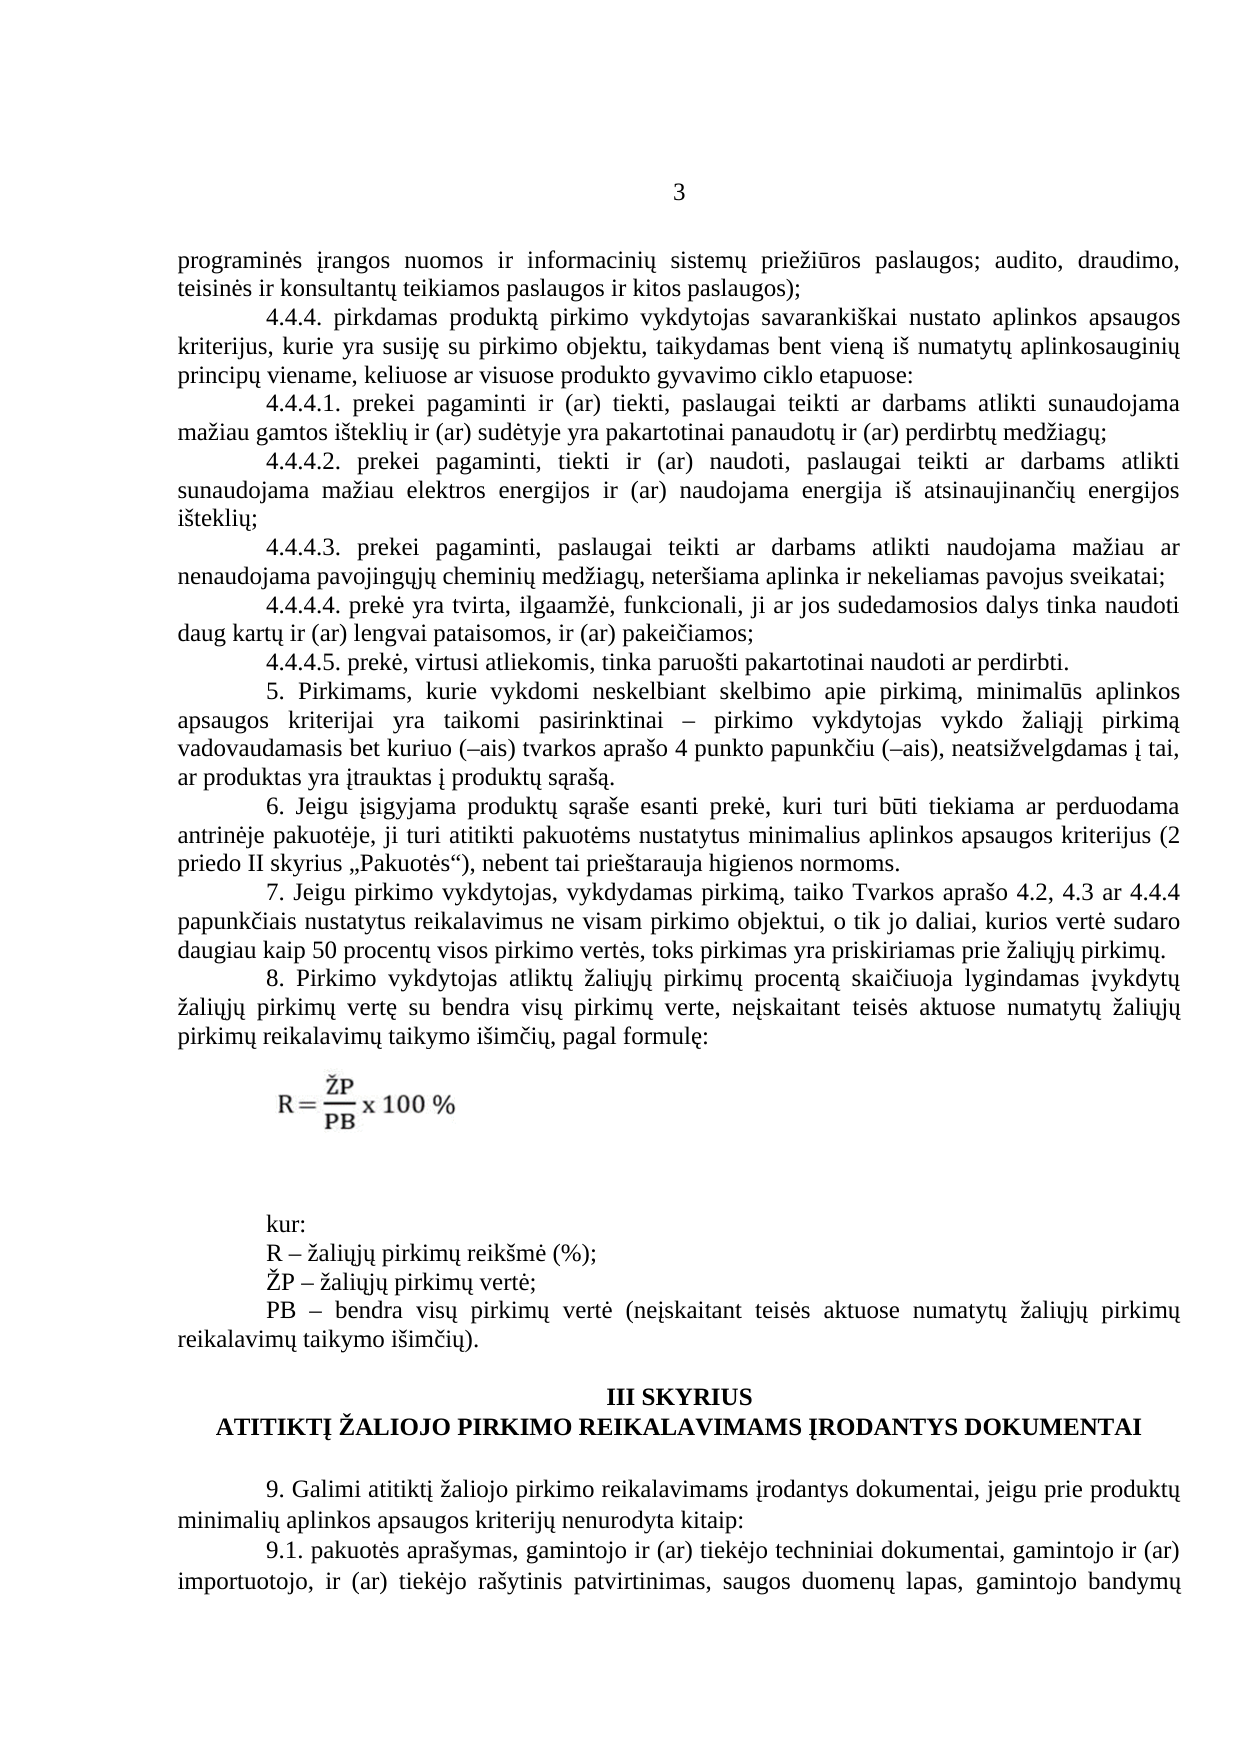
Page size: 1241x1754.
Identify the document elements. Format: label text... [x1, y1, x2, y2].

text ŽP – žaliųjų pirkimų vertė; [177, 1267, 1181, 1296]
text 4.4.4.2. prekei pagaminti, tiekti ir (ar) naudoti, paslaugai teikti ar darbams atlikti sunaudojama mažiau elektros energijos ir (ar) naudojama energija iš atsinaujinančių energijos išteklių; [177, 446, 1181, 532]
text 4.4.4. pirkdamas produktą pirkimo vykdytojas savarankiškai nustato aplinkos apsaugos kriterijus, kurie yra susiję su pirkimo objektu, taikydamas bent vieną iš numatytų aplinkosauginių principų viename, keliuose ar visuose produkto gyvavimo ciklo etapuose: [177, 302, 1181, 388]
text III SKYRIUS [177, 1382, 1181, 1411]
text 7. Jeigu pirkimo vykdytojas, vykdydamas pirkimą, taiko Tvarkos aprašo 4.2, 4.3 ar 4.4.4 papunkčiais nustatytus reikalavimus ne visam pirkimo objektui, o tik jo daliai, kurios vertė sudaro daugiau kaip 50 procentų visos pirkimo vertės, toks pirkimas yra priskiriamas prie žaliųjų pirkimų. [177, 877, 1181, 963]
text 4.4.4.4. prekė yra tvirta, ilgaamžė, funkcionali, ji ar jos sudedamosios dalys tinka naudoti daug kartų ir (ar) lengvai pataisomos, ir (ar) pakeičiamos; [177, 590, 1181, 647]
text ATITIKTĮ ŽALIOJO PIRKIMO REIKALAVIMAMS ĮRODANTYS DOKUMENTAI [177, 1412, 1181, 1441]
text programinės įrangos nuomos ir informacinių sistemų priežiūros paslaugos; audito, draudimo, teisinės ir konsultantų teikiamos paslaugos ir kitos paslaugos); [177, 245, 1181, 302]
text 4.4.4.1. prekei pagaminti ir (ar) tiekti, paslaugai teikti ar darbams atlikti sunaudojama mažiau gamtos išteklių ir (ar) sudėtyje yra pakartotinai panaudotų ir (ar) perdirbtų medžiagų; [177, 388, 1181, 446]
text kur: [177, 1209, 1181, 1238]
text 8. Pirkimo vykdytojas atliktų žaliųjų pirkimų procentą skaičiuoja lygindamas įvykdytų žaliųjų pirkimų vertę su bendra visų pirkimų verte, neįskaitant teisės aktuose numatytų žaliųjų pirkimų reikalavimų taikymo išimčių, pagal formulę: [177, 963, 1181, 1050]
text 4.4.4.5. prekė, virtusi atliekomis, tinka paruošti pakartotinai naudoti ar perdirbti. [177, 647, 1181, 676]
text 9. Galimi atitiktį žaliojo pirkimo reikalavimams įrodantys dokumentai, jeigu prie produktų minimalių aplinkos apsaugos kriterijų nenurodyta kitaip: [177, 1474, 1181, 1533]
text 4.4.4.3. prekei pagaminti, paslaugai teikti ar darbams atlikti naudojama mažiau ar nenaudojama pavojingųjų cheminių medžiagų, neteršiama aplinka ir nekeliamas pavojus sveikatai; [177, 532, 1181, 590]
text PB – bendra visų pirkimų vertė (neįskaitant teisės aktuose numatytų žaliųjų pirkimų reikalavimų taikymo išimčių). [177, 1296, 1181, 1353]
text 9.1. pakuotės aprašymas, gamintojo ir (ar) tiekėjo techniniai dokumentai, gamintojo ir (ar) importuotojo, ir (ar) tiekėjo rašytinis patvirtinimas, saugos duomenų lapas, gamintojo bandymų [177, 1535, 1181, 1595]
text R – žaliųjų pirkimų reikšmė (%); [177, 1238, 1181, 1267]
text 6. Jeigu įsigyjama produktų sąraše esanti prekė, kuri turi būti tiekiama ar perduodama antrinėje pakuotėje, ji turi atitikti pakuotėms nustatytus minimalius aplinkos apsaugos kriterijus (2 priedo II skyrius „Pakuotės“), nebent tai prieštarauja higienos normoms. [177, 791, 1181, 877]
text 5. Pirkimams, kurie vykdomi neskelbiant skelbimo apie pirkimą, minimalūs aplinkos apsaugos kriterijai yra taikomi pasirinktinai – pirkimo vykdytojas vykdo žaliąjį pirkimą vadovaudamasis bet kuriuo (–ais) tvarkos aprašo 4 punkto papunkčiu (–ais), neatsižvelgdamas į tai, ar produktas yra įtrauktas į produktų sąrašą. [177, 676, 1181, 791]
